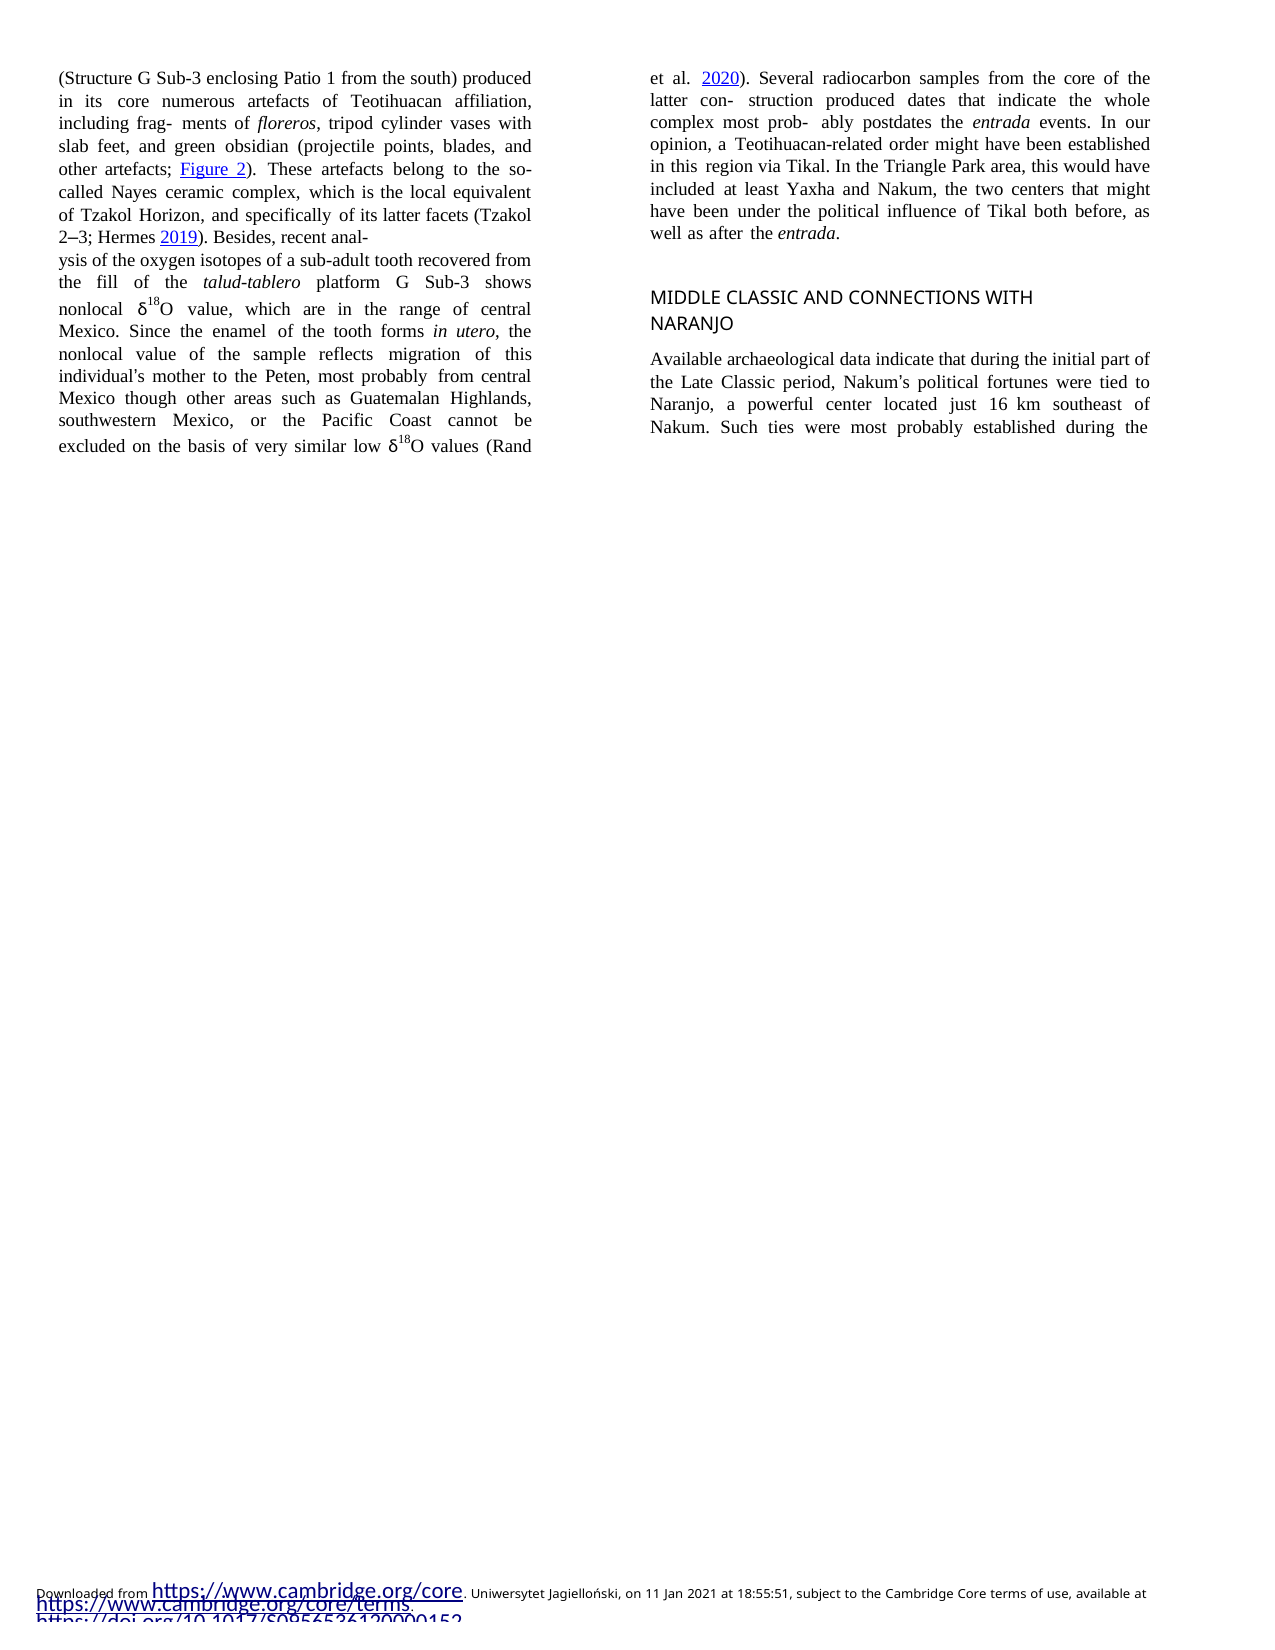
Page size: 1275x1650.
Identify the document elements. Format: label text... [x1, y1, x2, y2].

text et al. 2020). Several radiocarbon samples from the core of the latter con- struction produced dates that indicate the whole complex most prob- ably postdates the entrada events. In our opinion, a Teotihuacan-related order might have been established in this region via Tikal. In the Triangle Park area, this would have included at least Yaxha and Nakum, the two centers that might have been under the political influence of Tikal both before, as well as after the entrada. [650, 67, 1150, 243]
text MIDDLE CLASSIC AND CONNECTIONS WITH NARANJO [650, 284, 1111, 336]
text Available archaeological data indicate that during the initial part of the Late Classic period, Nakum’s political fortunes were tied to Naranjo, a powerful center located just 16 km southeast of Nakum. Such ties were most probably established during the [650, 348, 1150, 437]
text (Structure G Sub-3 enclosing Patio 1 from the south) produced in its core numerous artefacts of Teotihuacan affiliation, including frag- ments of floreros, tripod cylinder vases with slab feet, and green obsidian (projectile points, blades, and other artefacts; Figure 2). These artefacts belong to the so-called Nayes ceramic complex, which is the local equivalent of Tzakol Horizon, and specifically of its latter facets (Tzakol 2–3; Hermes 2019). Besides, recent anal- [58, 67, 532, 248]
text ysis of the oxygen isotopes of a sub-adult tooth recovered from the fill of the talud-tablero platform G Sub-3 shows nonlocal δ18O value, which are in the range of central Mexico. Since the enamel of the tooth forms in utero, the nonlocal value of the sample reflects migration of this individual’s mother to the Peten, most probably from central Mexico though other areas such as Guatemalan Highlands, southwestern Mexico, or the Pacific Coast cannot be excluded on the basis of very similar low δ18O values (Rand [58, 249, 532, 457]
